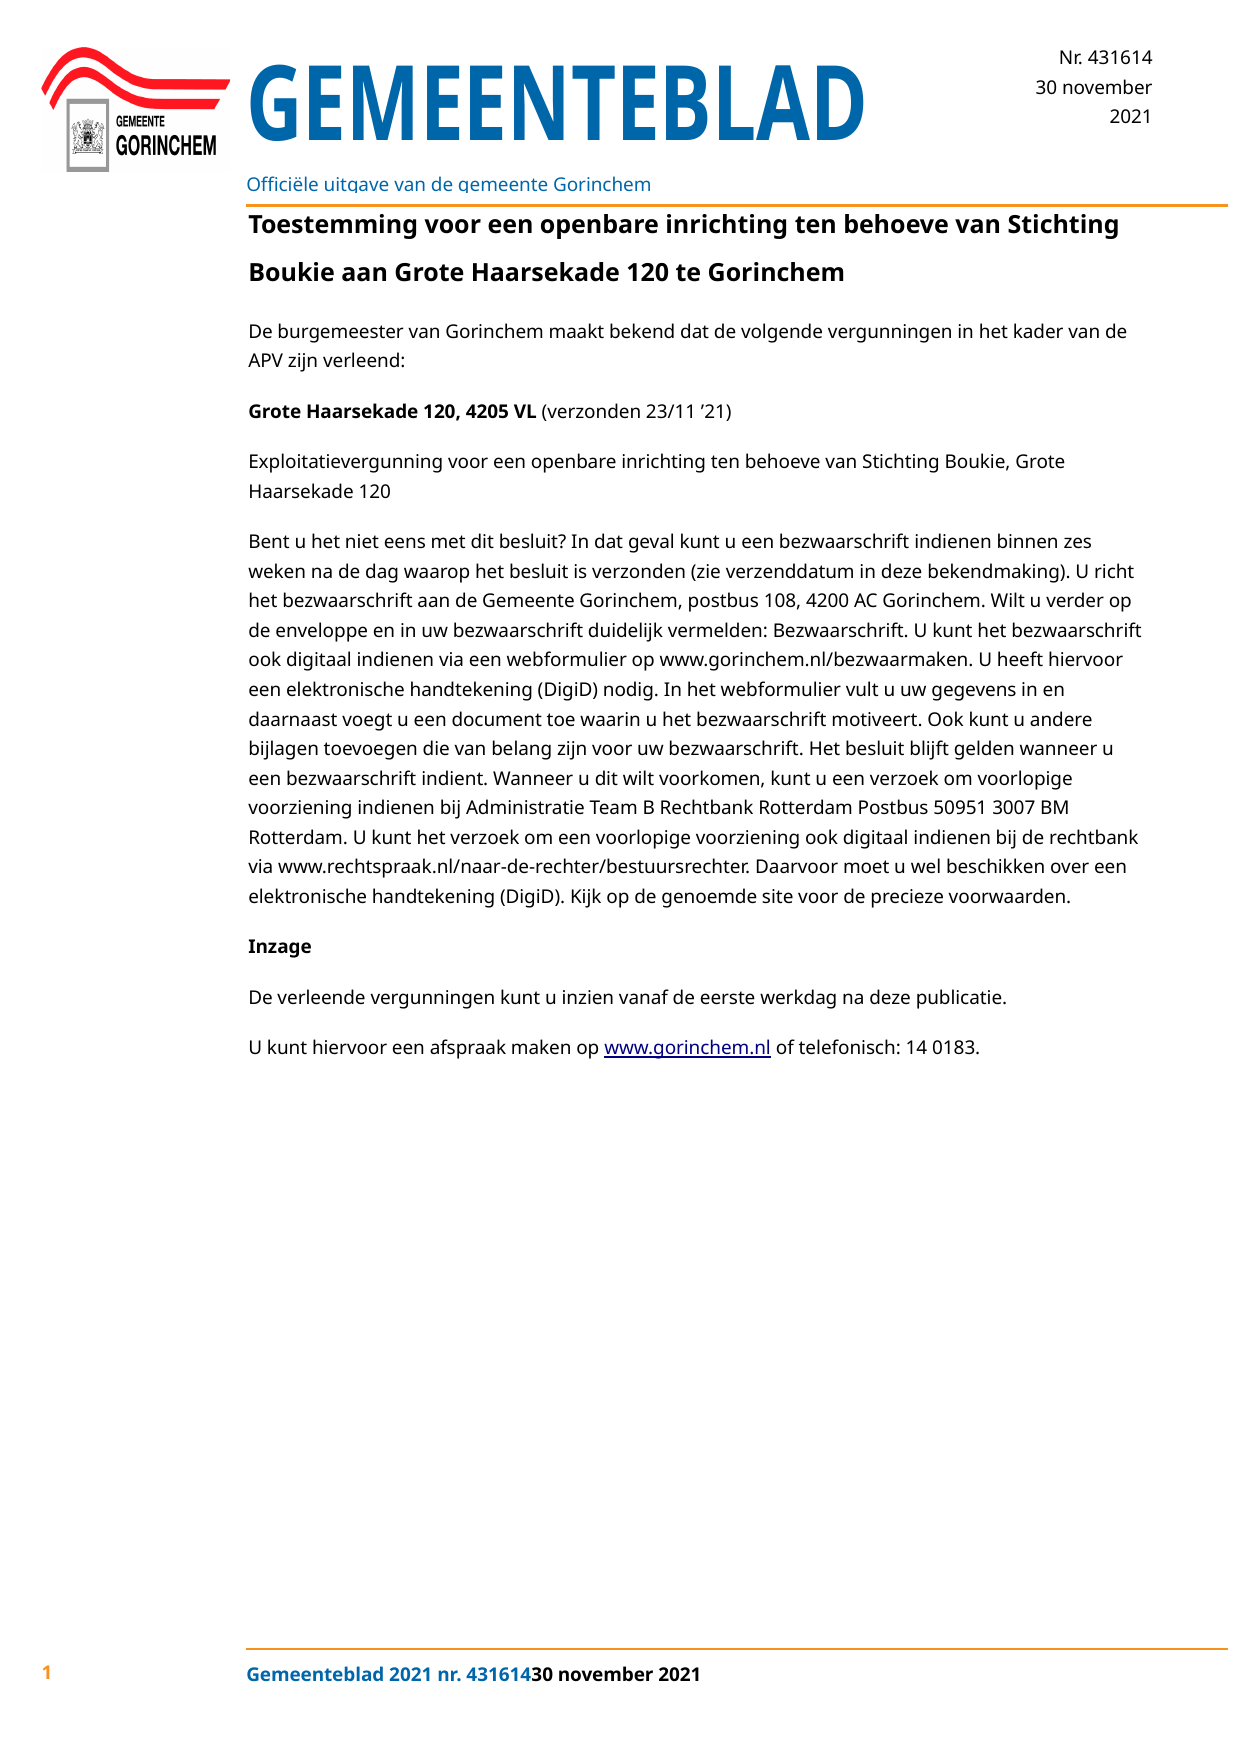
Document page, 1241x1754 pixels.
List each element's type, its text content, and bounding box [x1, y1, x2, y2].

text Toestemming voor een openbare inrichting ten behoeve van Stichting Boukie aan Grote Haarsekade 120 te Gorinchem [248, 207, 1152, 288]
picture [41, 47, 231, 172]
text Inzage [248, 934, 1152, 959]
text Exploitatievergunning voor een openbare inrichting ten behoeve van Stichting Boukie, Grote Haarsekade 120 [248, 448, 1152, 504]
text Grote Haarsekade 120, 4205 VL (verzonden 23/11 ’21) [248, 398, 1152, 424]
text U kunt hiervoor een afspraak maken op www.gorinchem.nl of telefonisch: 14 0183. [248, 1034, 1152, 1060]
text De verleende vergunningen kunt u inzien vanaf de eerste werkdag na deze publicatie. [248, 984, 1152, 1010]
text De burgemeester van Gorinchem maakt bekend dat de volgende vergunningen in het kader van de APV zijn verleend: [248, 318, 1152, 373]
text Bent u het niet eens met dit besluit? In dat geval kunt u een bezwaarschrift indienen binnen zes weken na de dag waarop het besluit is verzonden (zie verzenddatum in deze bekendmaking). U richt het bezwaarschrift aan de Gemeente Gorinchem, postbus 108, 4200 AC Gorinchem. Wilt u verder op de enveloppe en in uw bezwaarschrift duidelijk vermelden: Bezwaarschrift. U kunt het bezwaarschrift ook digitaal indienen via een webformulier op www.gorinchem.nl/bezwaarmaken. U heeft hiervoor een elektronische handtekening (DigiD) nodig. In het webformulier vult u uw gegevens in en daarnaast voegt u een document toe waarin u het bezwaarschrift motiveert. Ook kunt u andere bijlagen toevoegen die van belang zijn voor uw bezwaarschrift. Het besluit blijft gelden wanneer u een bezwaarschrift indient. Wanneer u dit wilt voorkomen, kunt u een verzoek om voorlopige voorziening indienen bij Administratie Team B Rechtbank Rotterdam Postbus 50951 3007 BM Rotterdam. U kunt het verzoek om een voorlopige voorziening ook digitaal indienen bij de rechtbank via www.rechtspraak.nl/naar-de-rechter/bestuursrechter. Daarvoor moet u wel beschikken over een elektronische handtekening (DigiD). Kijk op de genoemde site voor de precieze voorwaarden. [248, 528, 1152, 909]
